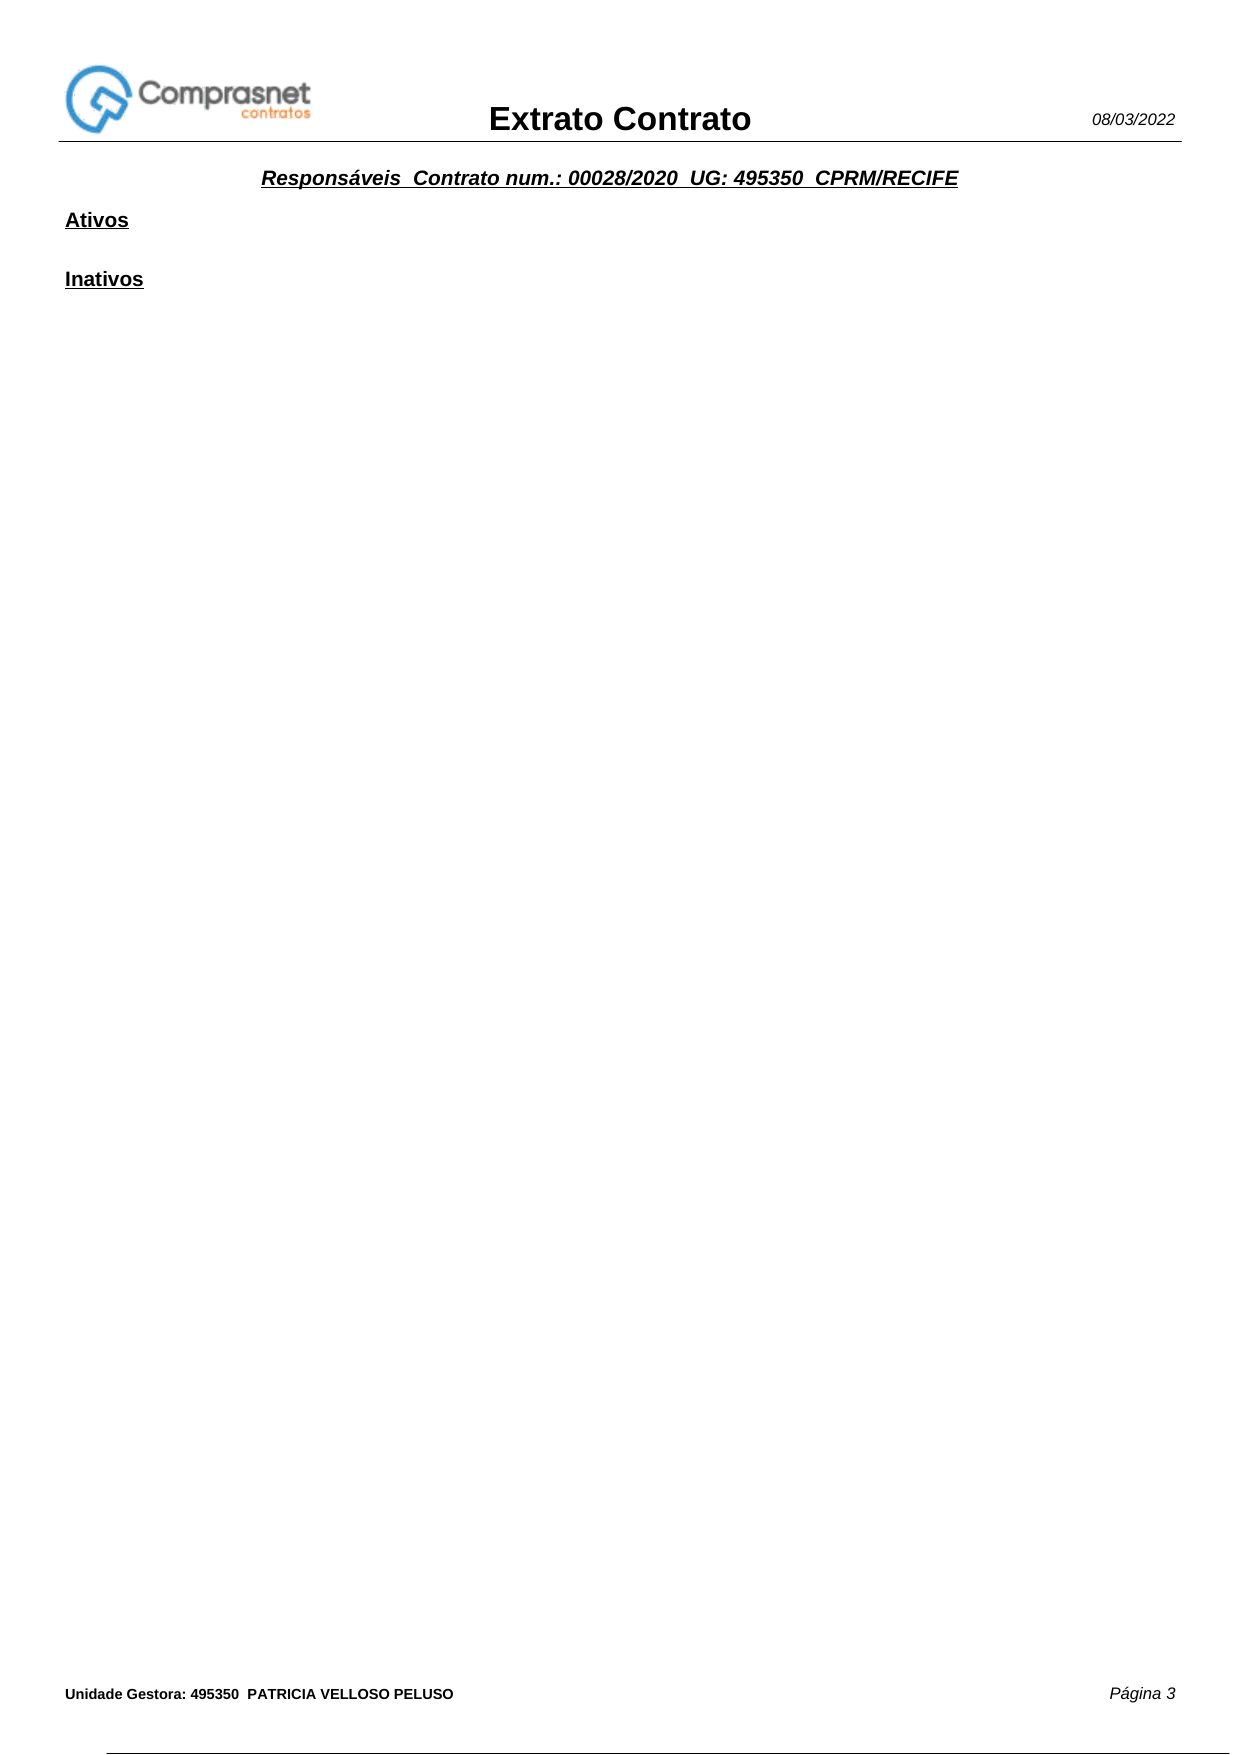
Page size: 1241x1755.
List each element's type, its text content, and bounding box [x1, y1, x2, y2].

text Inativos [65, 267, 1193, 291]
text Ativos [65, 207, 129, 228]
text Responsáveis ­ Contrato num.: 00028/2020 ­ UG: 495350 ­ CPRM/RECIFE [261, 166, 1193, 190]
